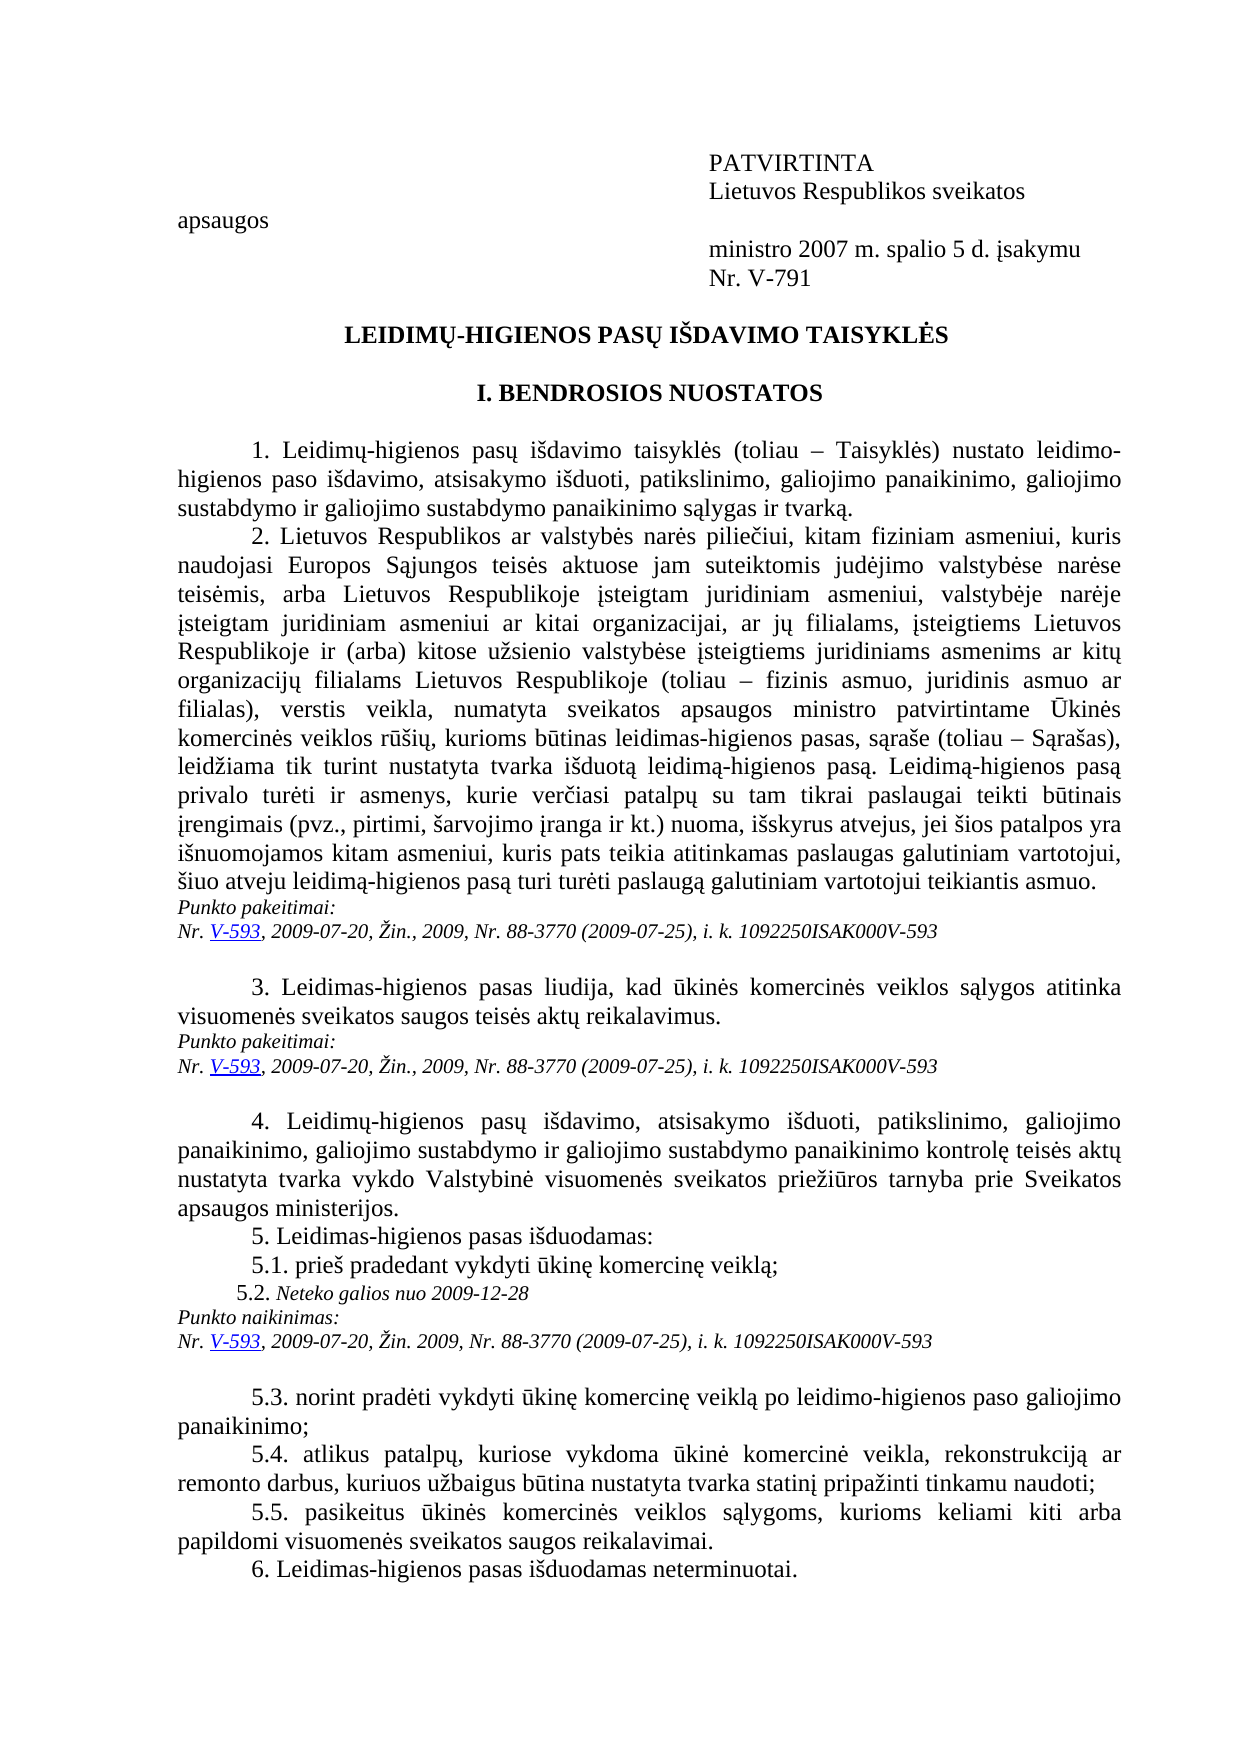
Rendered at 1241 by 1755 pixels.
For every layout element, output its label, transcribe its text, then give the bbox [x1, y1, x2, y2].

text Nr. V-791 [177, 263, 1122, 291]
text I. BENDROSIOS NUOSTATOS [177, 378, 1122, 406]
text 4. Leidimų-higienos pasų išdavimo, atsisakymo išduoti, patikslinimo, galiojimo panaikinimo, galiojimo sustabdymo ir galiojimo sustabdymo panaikinimo kontrolę teisės aktų nustatyta tvarka vykdo Valstybinė visuomenės sveikatos priežiūros tarnyba prie Sveikatos apsaugos ministerijos. [177, 1106, 1122, 1221]
text Punkto naikinimas: [177, 1305, 1122, 1329]
text Punkto pakeitimai: [177, 1029, 1122, 1053]
text Nr. V-593, 2009-07-20, Žin., 2009, Nr. 88-3770 (2009-07-25), i. k. 1092250ISAK000V-593 [177, 1053, 1122, 1078]
text 1. Leidimų-higienos pasų išdavimo taisyklės (toliau – Taisyklės) nustato leidimo-higienos paso išdavimo, atsisakymo išduoti, patikslinimo, galiojimo panaikinimo, galiojimo sustabdymo ir galiojimo sustabdymo panaikinimo sąlygas ir tvarką. [177, 435, 1122, 521]
text 5.1. prieš pradedant vykdyti ūkinę komercinę veiklą; [177, 1250, 1122, 1279]
text 5.3. norint pradėti vykdyti ūkinę komercinę veiklą po leidimo-higienos paso galiojimo panaikinimo; [177, 1382, 1122, 1439]
text 5.4. atlikus patalpų, kuriose vykdoma ūkinė komercinė veikla, rekonstrukciją ar remonto darbus, kuriuos užbaigus būtina nustatyta tvarka statinį pripažinti tinkamu naudoti; [177, 1439, 1122, 1497]
text 3. Leidimas-higienos pasas liudija, kad ūkinės komercinės veiklos sąlygos atitinka visuomenės sveikatos saugos teisės aktų reikalavimus. [177, 972, 1122, 1029]
text 5. Leidimas-higienos pasas išduodamas: [177, 1221, 1122, 1250]
text 5.2. Neteko galios nuo 2009-12-28 [177, 1279, 1122, 1305]
text PATVIRTINTA [177, 148, 1122, 176]
text Lietuvos Respublikos sveikatos apsaugos [177, 176, 1122, 234]
text 2. Lietuvos Respublikos ar valstybės narės piliečiui, kitam fiziniam asmeniui, kuris naudojasi Europos Sąjungos teisės aktuose jam suteiktomis judėjimo valstybėse narėse teisėmis, arba Lietuvos Respublikoje įsteigtam juridiniam asmeniui, valstybėje narėje įsteigtam juridiniam asmeniui ar kitai organizacijai, ar jų filialams, įsteigtiems Lietuvos Respublikoje ir (arba) kitose užsienio valstybėse įsteigtiems juridiniams asmenims ar kitų organizacijų filialams Lietuvos Respublikoje (toliau – fizinis asmuo, juridinis asmuo ar filialas), verstis veikla, numatyta sveikatos apsaugos ministro patvirtintame Ūkinės komercinės veiklos rūšių, kurioms būtinas leidimas-higienos pasas, sąraše (toliau – Sąrašas), leidžiama tik turint nustatyta tvarka išduotą leidimą-higienos pasą. Leidimą-higienos pasą privalo turėti ir asmenys, kurie verčiasi patalpų su tam tikrai paslaugai teikti būtinais įrengimais (pvz., pirtimi, šarvojimo įranga ir kt.) nuoma, išskyrus atvejus, jei šios patalpos yra išnuomojamos kitam asmeniui, kuris pats teikia atitinkamas paslaugas galutiniam vartotojui, šiuo atveju leidimą-higienos pasą turi turėti paslaugą galutiniam vartotojui teikiantis asmuo. [177, 521, 1122, 895]
text 5.5. pasikeitus ūkinės komercinės veiklos sąlygoms, kurioms keliami kiti arba papildomi visuomenės sveikatos saugos reikalavimai. [177, 1497, 1122, 1554]
text Punkto pakeitimai: [177, 895, 1122, 919]
text LEIDIMŲ-HIGIENOS PASŲ IŠDAVIMO TAISYKLĖS [177, 320, 1122, 349]
text ministro 2007 m. spalio 5 d. įsakymu [177, 234, 1122, 263]
text Nr. V-593, 2009-07-20, Žin., 2009, Nr. 88-3770 (2009-07-25), i. k. 1092250ISAK000V-593 [177, 919, 1122, 943]
text 6. Leidimas-higienos pasas išduodamas neterminuotai. [177, 1554, 1122, 1583]
text Nr. V-593, 2009-07-20, Žin. 2009, Nr. 88-3770 (2009-07-25), i. k. 1092250ISAK000V-593 [177, 1329, 1122, 1353]
